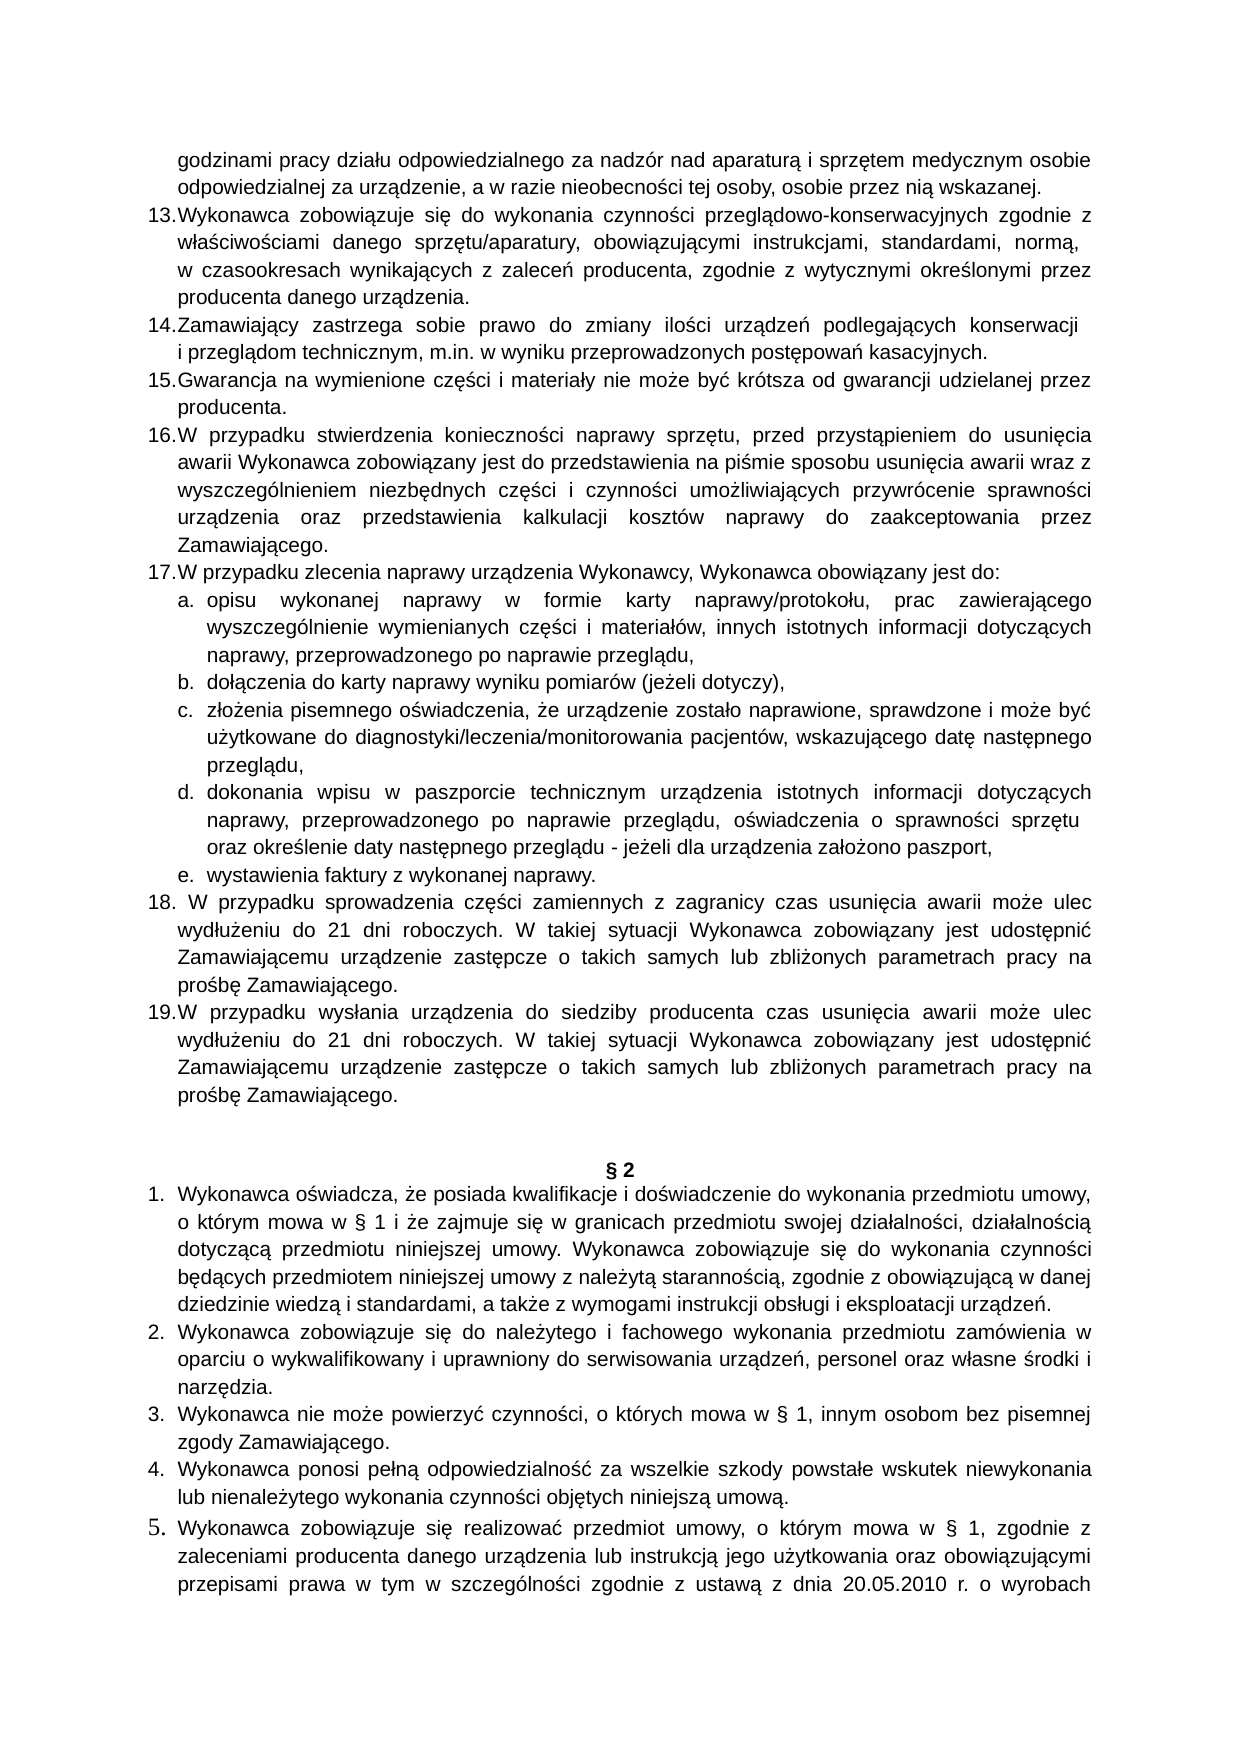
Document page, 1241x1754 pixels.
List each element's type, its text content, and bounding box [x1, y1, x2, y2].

list W przypadku stwierdzenia konieczności naprawy sprzętu, przed przystąpieniem do usunięcia awarii Wykonawca zobowiązany jest do przedstawienia na piśmie sposobu usunięcia awarii wraz z wyszczególnieniem niezbędnych części i czynności umożliwiających przywrócenie sprawności urządzenia oraz przedstawienia kalkulacji kosztów naprawy do zaakceptowania przez Zamawiającego. [148, 423, 1093, 557]
list Wykonawca ponosi pełną odpowiedzialność za wszelkie szkody powstałe wskutek niewykonania lub nienależytego wykonania czynności objętych niniejszą umową. [148, 1457, 1093, 1508]
list Wykonawca zobowiązuje się realizować przedmiot umowy, o którym mowa w § 1, zgodnie z zaleceniami producenta danego urządzenia lub instrukcją jego użytkowania oraz obowiązującymi przepisami prawa w tym w szczególności zgodnie z ustawą z dnia 20.05.2010 r. o wyrobach [148, 1512, 1093, 1596]
list Zamawiający zastrzega sobie prawo do zmiany ilości urządzeń podlegających konserwacji i przeglądom technicznym, m.in. w wyniku przeprowadzonych postępowań kasacyjnych. [148, 313, 1093, 364]
list Wykonawca oświadcza, że posiada kwalifikacje i doświadczenie do wykonania przedmiotu umowy, o którym mowa w § 1 i że zajmuje się w granicach przedmiotu swojej działalności, działalnością dotyczącą przedmiotu niniejszej umowy. Wykonawca zobowiązuje się do wykonania czynności będących przedmiotem niniejszej umowy z należytą starannością, zgodnie z obowiązującą w danej dziedzinie wiedzą i standardami, a także z wymogami instrukcji obsługi i eksploatacji urządzeń. [148, 1182, 1093, 1316]
list W przypadku zlecenia naprawy urządzenia Wykonawcy, Wykonawca obowiązany jest do: [148, 560, 1093, 584]
list dołączenia do karty naprawy wyniku pomiarów (jeżeli dotyczy), [177, 670, 1093, 694]
list opisu wykonanej naprawy w formie karty naprawy/protokołu, prac zawierającego wyszczególnienie wymienianych części i materiałów, innych istotnych informacji dotyczących naprawy, przeprowadzonego po naprawie przeglądu, [177, 588, 1093, 667]
list Wykonawca zobowiązuje się do należytego i fachowego wykonania przedmiotu zamówienia w oparciu o wykwalifikowany i uprawniony do serwisowania urządzeń, personel oraz własne środki i narzędzia. [148, 1319, 1093, 1398]
list złożenia pisemnego oświadczenia, że urządzenie zostało naprawione, sprawdzone i może być użytkowane do diagnostyki/leczenia/monitorowania pacjentów, wskazującego datę następnego przeglądu, [177, 698, 1093, 777]
list W przypadku sprowadzenia części zamiennych z zagranicy czas usunięcia awarii może ulec wydłużeniu do 21 dni roboczych. W takiej sytuacji Wykonawca zobowiązany jest udostępnić Zamawiającemu urządzenie zastępcze o takich samych lub zbliżonych parametrach pracy na prośbę Zamawiającego. [148, 890, 1093, 997]
list wystawienia faktury z wykonanej naprawy. [177, 863, 1093, 887]
list W przypadku wysłania urządzenia do siedziby producenta czas usunięcia awarii może ulec wydłużeniu do 21 dni roboczych. W takiej sytuacji Wykonawca zobowiązany jest udostępnić Zamawiającemu urządzenie zastępcze o takich samych lub zbliżonych parametrach pracy na prośbę Zamawiającego. [148, 1000, 1093, 1107]
list Wykonawca nie może powierzyć czynności, o których mowa w § 1, innym osobom bez pisemnej zgody Zamawiającego. [148, 1402, 1093, 1453]
list godzinami pracy działu odpowiedzialnego za nadzór nad aparaturą i sprzętem medycznym osobie odpowiedzialnej za urządzenie, a w razie nieobecności tej osoby, osobie przez nią wskazanej. [148, 148, 1093, 199]
list Gwarancja na wymienione części i materiały nie może być krótsza od gwarancji udzielanej przez producenta. [148, 368, 1093, 419]
list dokonania wpisu w paszporcie technicznym urządzenia istotnych informacji dotyczących naprawy, przeprowadzonego po naprawie przeglądu, oświadczenia o sprawności sprzętu oraz określenie daty następnego przeglądu - jeżeli dla urządzenia założono paszport, [177, 780, 1093, 859]
text § 2 [148, 1158, 1093, 1182]
list Wykonawca zobowiązuje się do wykonania czynności przeglądowo-konserwacyjnych zgodnie z właściwościami danego sprzętu/aparatury, obowiązującymi instrukcjami, standardami, normą, w czasookresach wynikających z zaleceń producenta, zgodnie z wytycznymi określonymi przez producenta danego urządzenia. [148, 203, 1093, 309]
